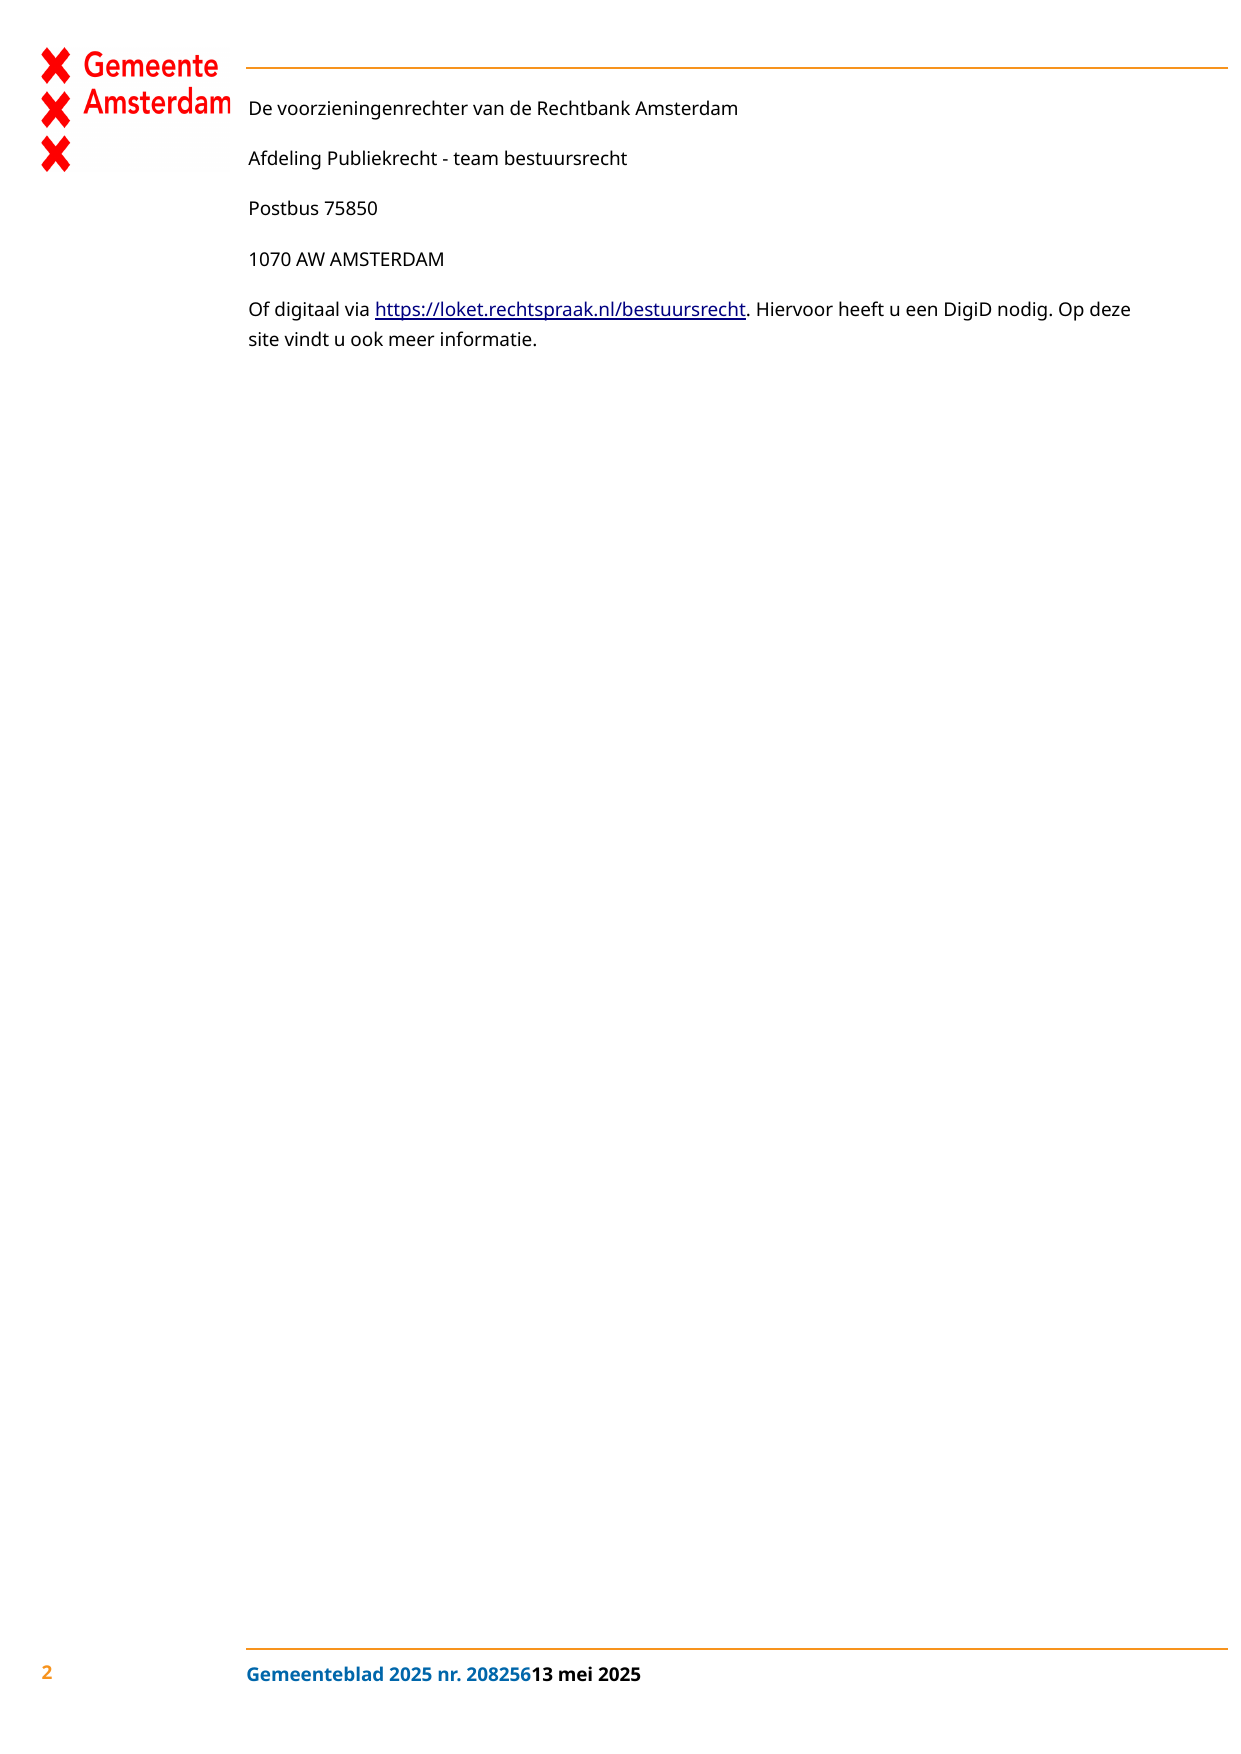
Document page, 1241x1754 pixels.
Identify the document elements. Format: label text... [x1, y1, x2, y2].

text 1070 AW AMSTERDAM [248, 246, 1152, 272]
text Afdeling Publiekrecht - team bestuursrecht [248, 145, 1152, 171]
text De voorzieningenrechter van de Rechtbank Amsterdam [248, 95, 1152, 121]
text Postbus 75850 [248, 196, 1152, 221]
text Of digitaal via https://loket.rechtspraak.nl/bestuursrecht. Hiervoor heeft u een DigiD nodig. Op deze site vindt u ook meer informatie. [248, 296, 1152, 352]
picture [41, 47, 231, 172]
